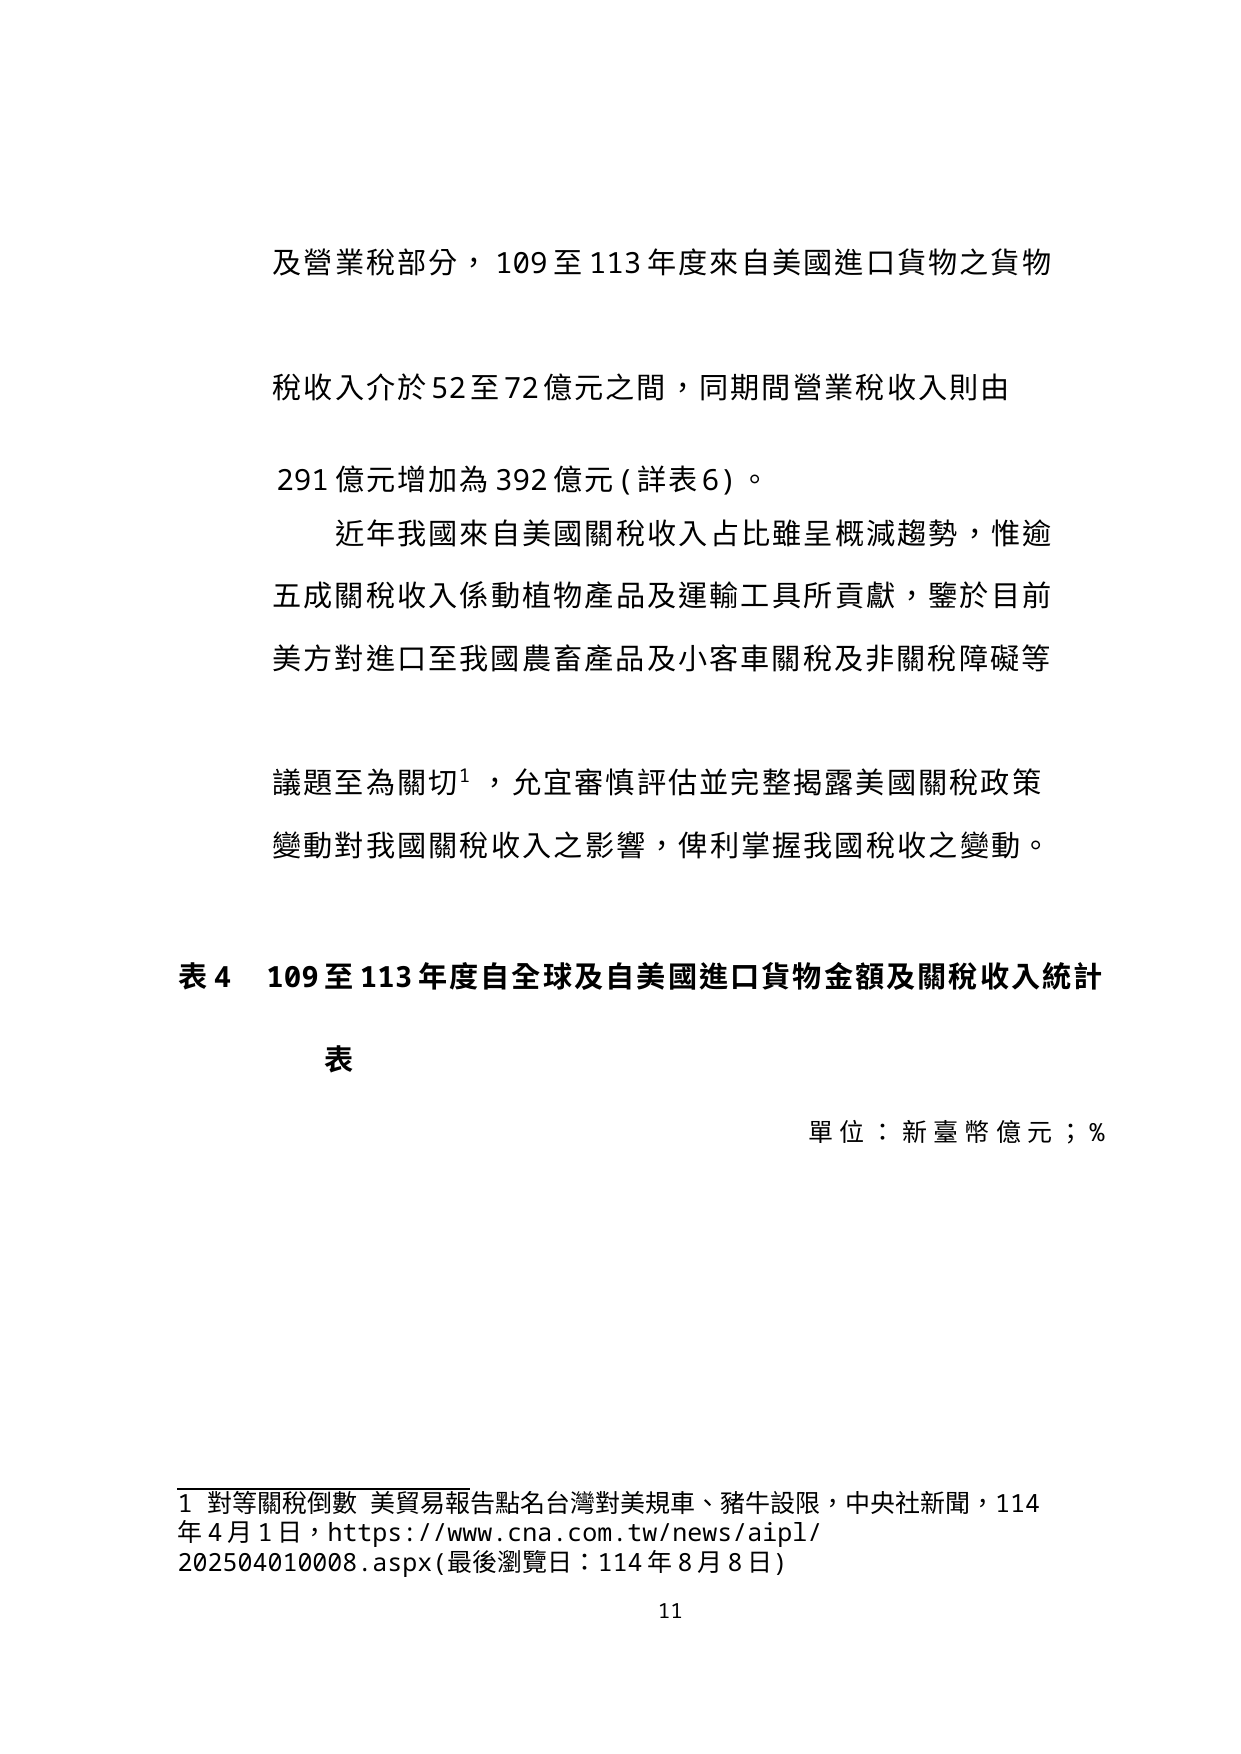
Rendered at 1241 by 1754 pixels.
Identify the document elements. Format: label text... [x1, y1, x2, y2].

text 對等關稅倒數 美貿易報告點名台灣對美規車、豬牛設限，中央社新聞，114年4月1日，https://www.cna.com.tw/news/aipl/202504010008.aspx(最後瀏覽日：114年8月8日) [177, 1489, 1063, 1577]
text 近年我國來自美國關稅收入占比雖呈概減趨勢，惟逾五成關稅收入係動植物產品及運輸工具所貢獻，鑒於目前美方對進口至我國農畜產品及小客車關稅及非關稅障礙等議題至為關切，允宜審慎評估並完整揭露美國關稅政策變動對我國關稅收入之影響，俾利掌握我國稅收之變動。 [266, 490, 1063, 865]
text 表4 109至113年度自全球及自美國進口貨物金額及關稅收入統計表 [177, 891, 1107, 1079]
text 及營業稅部分，109至113年度來自美國進口貨物之貨物稅收入介於52至72億元之間，同期間營業稅收入則由291億元增加為392億元(詳表6)。 [266, 177, 1063, 490]
text 單位：新臺幣億元；% [177, 1079, 1107, 1141]
